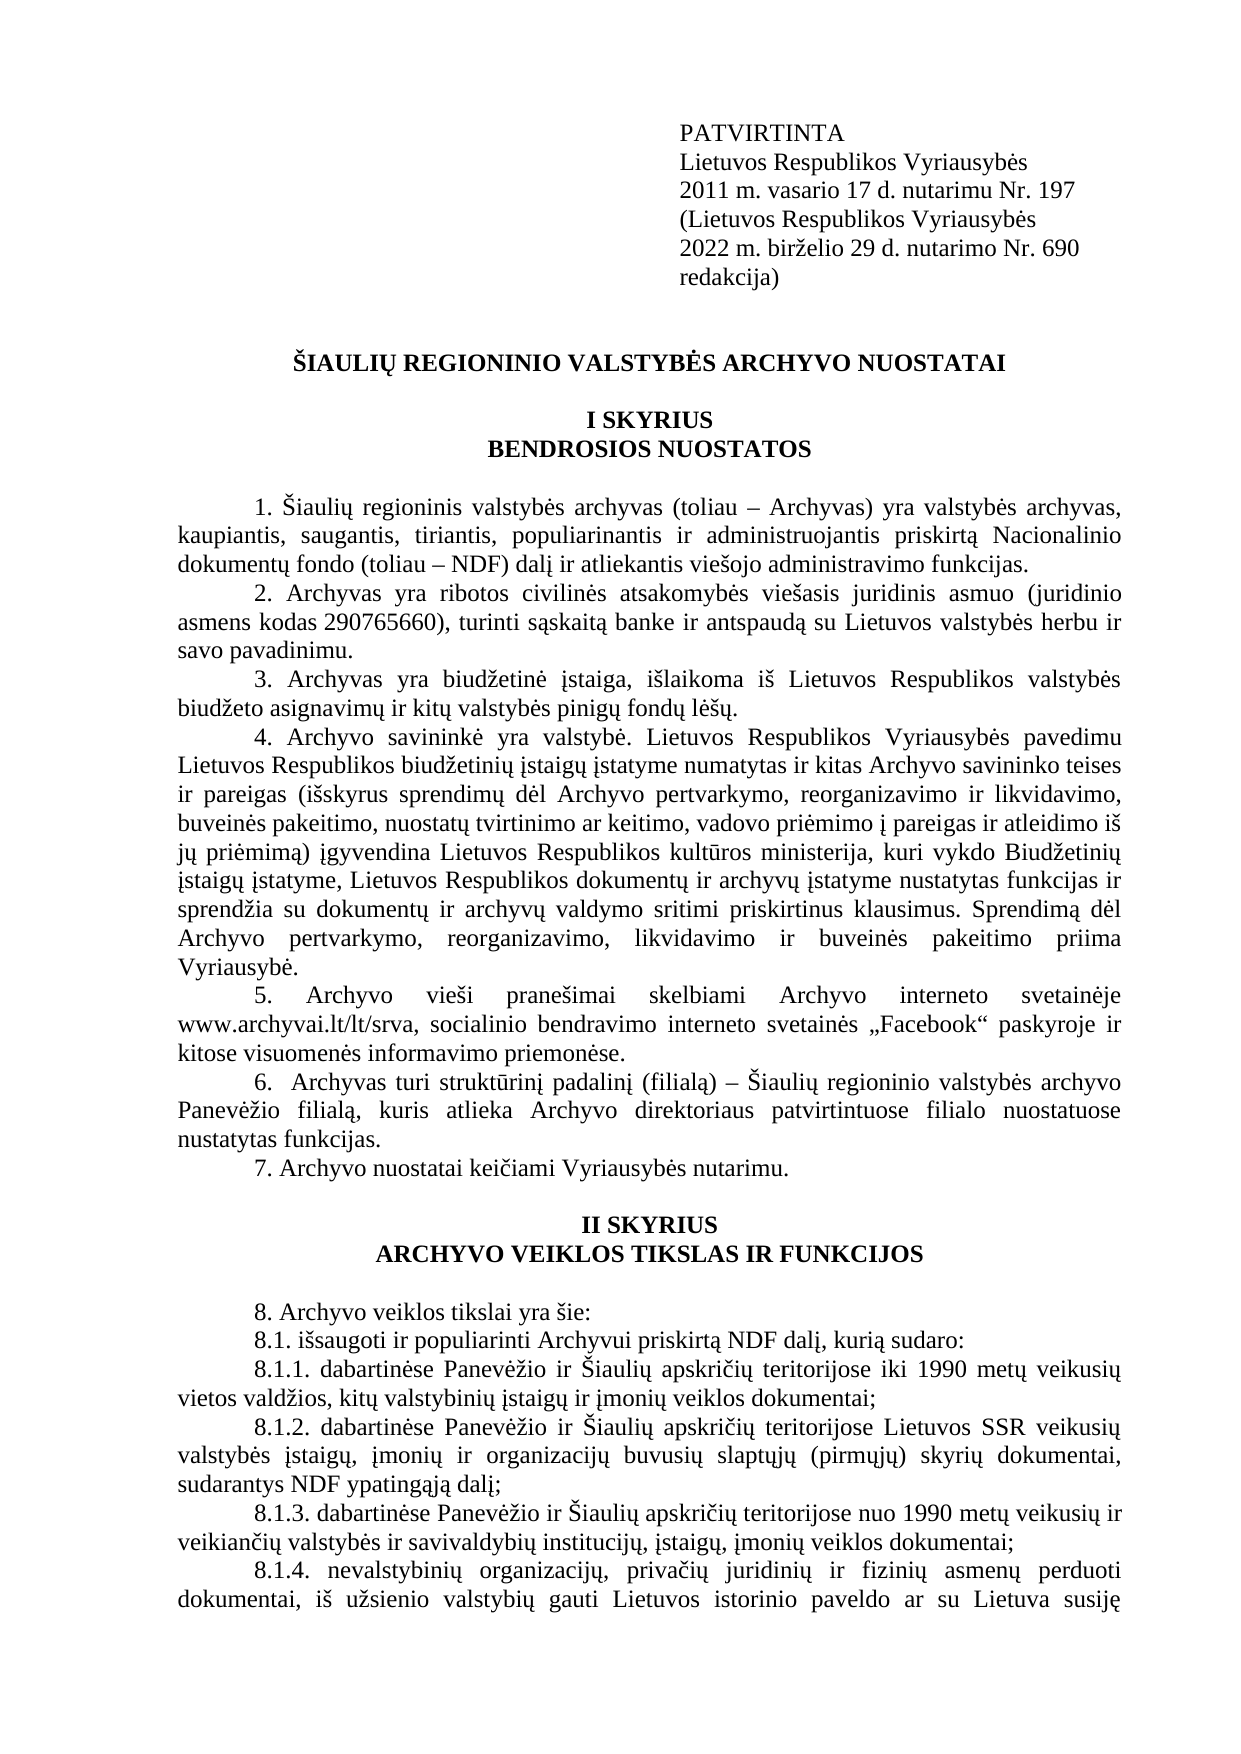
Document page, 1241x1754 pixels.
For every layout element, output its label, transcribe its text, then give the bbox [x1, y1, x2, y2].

text ŠIAULIŲ REGIONINIO VALSTYBĖS ARCHYVO NUOSTATAI [177, 348, 1122, 377]
text redakcija) [679, 262, 1122, 291]
text 8.1.3. dabartinėse Panevėžio ir Šiaulių apskričių teritorijose nuo 1990 metų veikusių ir veikiančių valstybės ir savivaldybių institucijų, įstaigų, įmonių veiklos dokumentai; [177, 1498, 1122, 1556]
text PATVIRTINTA [679, 118, 1122, 147]
text (Lietuvos Respublikos Vyriausybės [679, 204, 1122, 233]
text 6. Archyvas turi struktūrinį padalinį (filialą) – Šiaulių regioninio valstybės archyvo Panevėžio filialą, kuris atlieka Archyvo direktoriaus patvirtintuose filialo nuostatuose nustatytas funkcijas. [177, 1067, 1122, 1153]
text BENDROSIOS NUOSTATOS [177, 434, 1122, 463]
text 8.1. išsaugoti ir populiarinti Archyvui priskirtą NDF dalį, kurią sudaro: [177, 1326, 1122, 1354]
text 2022 m. birželio 29 d. nutarimo Nr. 690 [679, 233, 1122, 262]
text ARCHYVO VEIKLOS TIKSLAS IR FUNKCIJOS [177, 1239, 1122, 1268]
text 7. Archyvo nuostatai keičiami Vyriausybės nutarimu. [177, 1153, 1122, 1182]
text 5. Archyvo vieši pranešimai skelbiami Archyvo interneto svetainėje www.archyvai.lt/lt/srva, socialinio bendravimo interneto svetainės „Facebook“ paskyroje ir kitose visuomenės informavimo priemonėse. [177, 981, 1122, 1067]
text II SKYRIUS [177, 1211, 1122, 1239]
text 8.1.1. dabartinėse Panevėžio ir Šiaulių apskričių teritorijose iki 1990 metų veikusių vietos valdžios, kitų valstybinių įstaigų ir įmonių veiklos dokumentai; [177, 1354, 1122, 1412]
text 4. Archyvo savininkė yra valstybė. Lietuvos Respublikos Vyriausybės pavedimu Lietuvos Respublikos biudžetinių įstaigų įstatyme numatytas ir kitas Archyvo savininko teises ir pareigas (išskyrus sprendimų dėl Archyvo pertvarkymo, reorganizavimo ir likvidavimo, buveinės pakeitimo, nuostatų tvirtinimo ar keitimo, vadovo priėmimo į pareigas ir atleidimo iš jų priėmimą) įgyvendina Lietuvos Respublikos kultūros ministerija, kuri vykdo Biudžetinių įstaigų įstatyme, Lietuvos Respublikos dokumentų ir archyvų įstatyme nustatytas funkcijas ir sprendžia su dokumentų ir archyvų valdymo sritimi priskirtinus klausimus. Sprendimą dėl Archyvo pertvarkymo, reorganizavimo, likvidavimo ir buveinės pakeitimo priima Vyriausybė. [177, 722, 1122, 981]
text 2. Archyvas yra ribotos civilinės atsakomybės viešasis juridinis asmuo (juridinio asmens kodas 290765660), turinti sąskaitą banke ir antspaudą su Lietuvos valstybės herbu ir savo pavadinimu. [177, 578, 1122, 664]
text 2011 m. vasario 17 d. nutarimu Nr. 197 [679, 176, 1122, 204]
text 8.1.4. nevalstybinių organizacijų, privačių juridinių ir fizinių asmenų perduoti dokumentai, iš užsienio valstybių gauti Lietuvos istorinio paveldo ar su Lietuva susiję [177, 1556, 1122, 1613]
text 8.1.2. dabartinėse Panevėžio ir Šiaulių apskričių teritorijose Lietuvos SSR veikusių valstybės įstaigų, įmonių ir organizacijų buvusių slaptųjų (pirmųjų) skyrių dokumentai, sudarantys NDF ypatingąją dalį; [177, 1412, 1122, 1498]
text 1. Šiaulių regioninis valstybės archyvas (toliau – Archyvas) yra valstybės archyvas, kaupiantis, saugantis, tiriantis, populiarinantis ir administruojantis priskirtą Nacionalinio dokumentų fondo (toliau – NDF) dalį ir atliekantis viešojo administravimo funkcijas. [177, 492, 1122, 578]
text 8. Archyvo veiklos tikslai yra šie: [177, 1297, 1122, 1326]
text I SKYRIUS [177, 406, 1122, 434]
text 3. Archyvas yra biudžetinė įstaiga, išlaikoma iš Lietuvos Respublikos valstybės biudžeto asignavimų ir kitų valstybės pinigų fondų lėšų. [177, 664, 1122, 722]
text Lietuvos Respublikos Vyriausybės [679, 147, 1122, 176]
